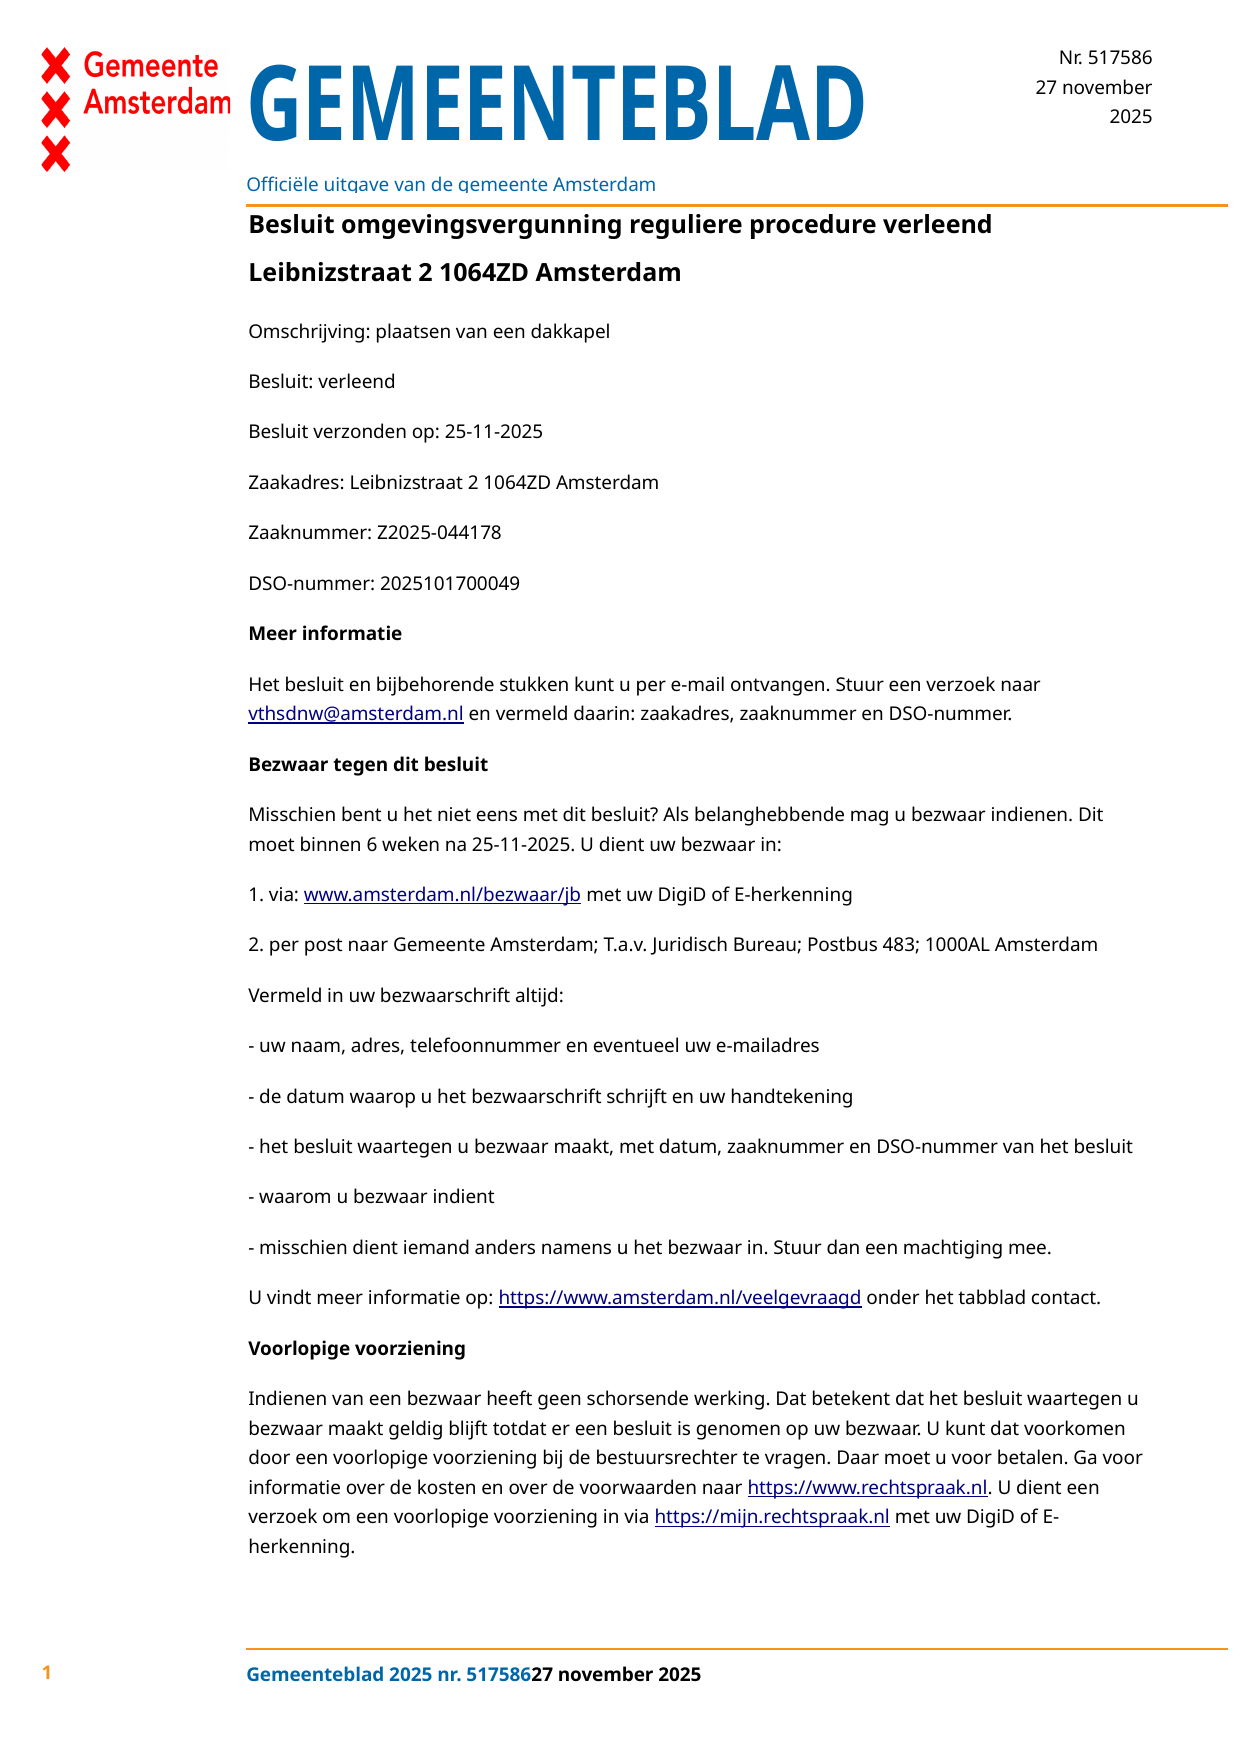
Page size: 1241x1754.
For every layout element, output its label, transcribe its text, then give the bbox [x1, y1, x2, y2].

text Zaaknummer: Z2025-044178 [248, 519, 1152, 545]
text Voorlopige voorziening [248, 1335, 1152, 1361]
text Meer informatie [248, 620, 1152, 646]
text - uw naam, adres, telefoonnummer en eventueel uw e-mailadres [248, 1032, 1152, 1058]
text Besluit: verleend [248, 368, 1152, 394]
text - de datum waarop u het bezwaarschrift schrijft en uw handtekening [248, 1083, 1152, 1109]
text - misschien dient iemand anders namens u het bezwaar in. Stuur dan een machtiging mee. [248, 1234, 1152, 1260]
text Zaakadres: Leibnizstraat 2 1064ZD Amsterdam [248, 469, 1152, 495]
text - het besluit waartegen u bezwaar maakt, met datum, zaaknummer en DSO-nummer van het besluit [248, 1133, 1152, 1159]
text Vermeld in uw bezwaarschrift altijd: [248, 982, 1152, 1008]
picture [41, 47, 231, 172]
text 1. via: www.amsterdam.nl/bezwaar/jb met uw DigiD of E-herkenning [248, 881, 1152, 907]
text 2. per post naar Gemeente Amsterdam; T.a.v. Juridisch Bureau; Postbus 483; 1000AL Amsterdam [248, 932, 1152, 957]
text Besluit omgevingsvergunning reguliere procedure verleend Leibnizstraat 2 1064ZD Amsterdam [248, 207, 1152, 288]
text U vindt meer informatie op: https://www.amsterdam.nl/veelgevraagd onder het tabblad contact. [248, 1284, 1152, 1310]
text Misschien bent u het niet eens met dit besluit? Als belanghebbende mag u bezwaar indienen. Dit moet binnen 6 weken na 25-11-2025. U dient uw bezwaar in: [248, 801, 1152, 857]
text Besluit verzonden op: 25-11-2025 [248, 419, 1152, 444]
text Het besluit en bijbehorende stukken kunt u per e-mail ontvangen. Stuur een verzoek naar vthsdnw@amsterdam.nl en vermeld daarin: zaakadres, zaaknummer en DSO-nummer. [248, 671, 1152, 726]
text Indienen van een bezwaar heeft geen schorsende werking. Dat betekent dat het besluit waartegen u bezwaar maakt geldig blijft totdat er een besluit is genomen op uw bezwaar. U kunt dat voorkomen door een voorlopige voorziening bij de bestuursrechter te vragen. Daar moet u voor betalen. Ga voor informatie over de kosten en over de voorwaarden naar https://www.rechtspraak.nl. U dient een verzoek om een voorlopige voorziening in via https://mijn.rechtspraak.nl met uw DigiD of E-herkenning. [248, 1385, 1152, 1559]
text Bezwaar tegen dit besluit [248, 751, 1152, 777]
text Omschrijving: plaatsen van een dakkapel [248, 318, 1152, 344]
text - waarom u bezwaar indient [248, 1184, 1152, 1209]
text DSO-nummer: 2025101700049 [248, 570, 1152, 596]
